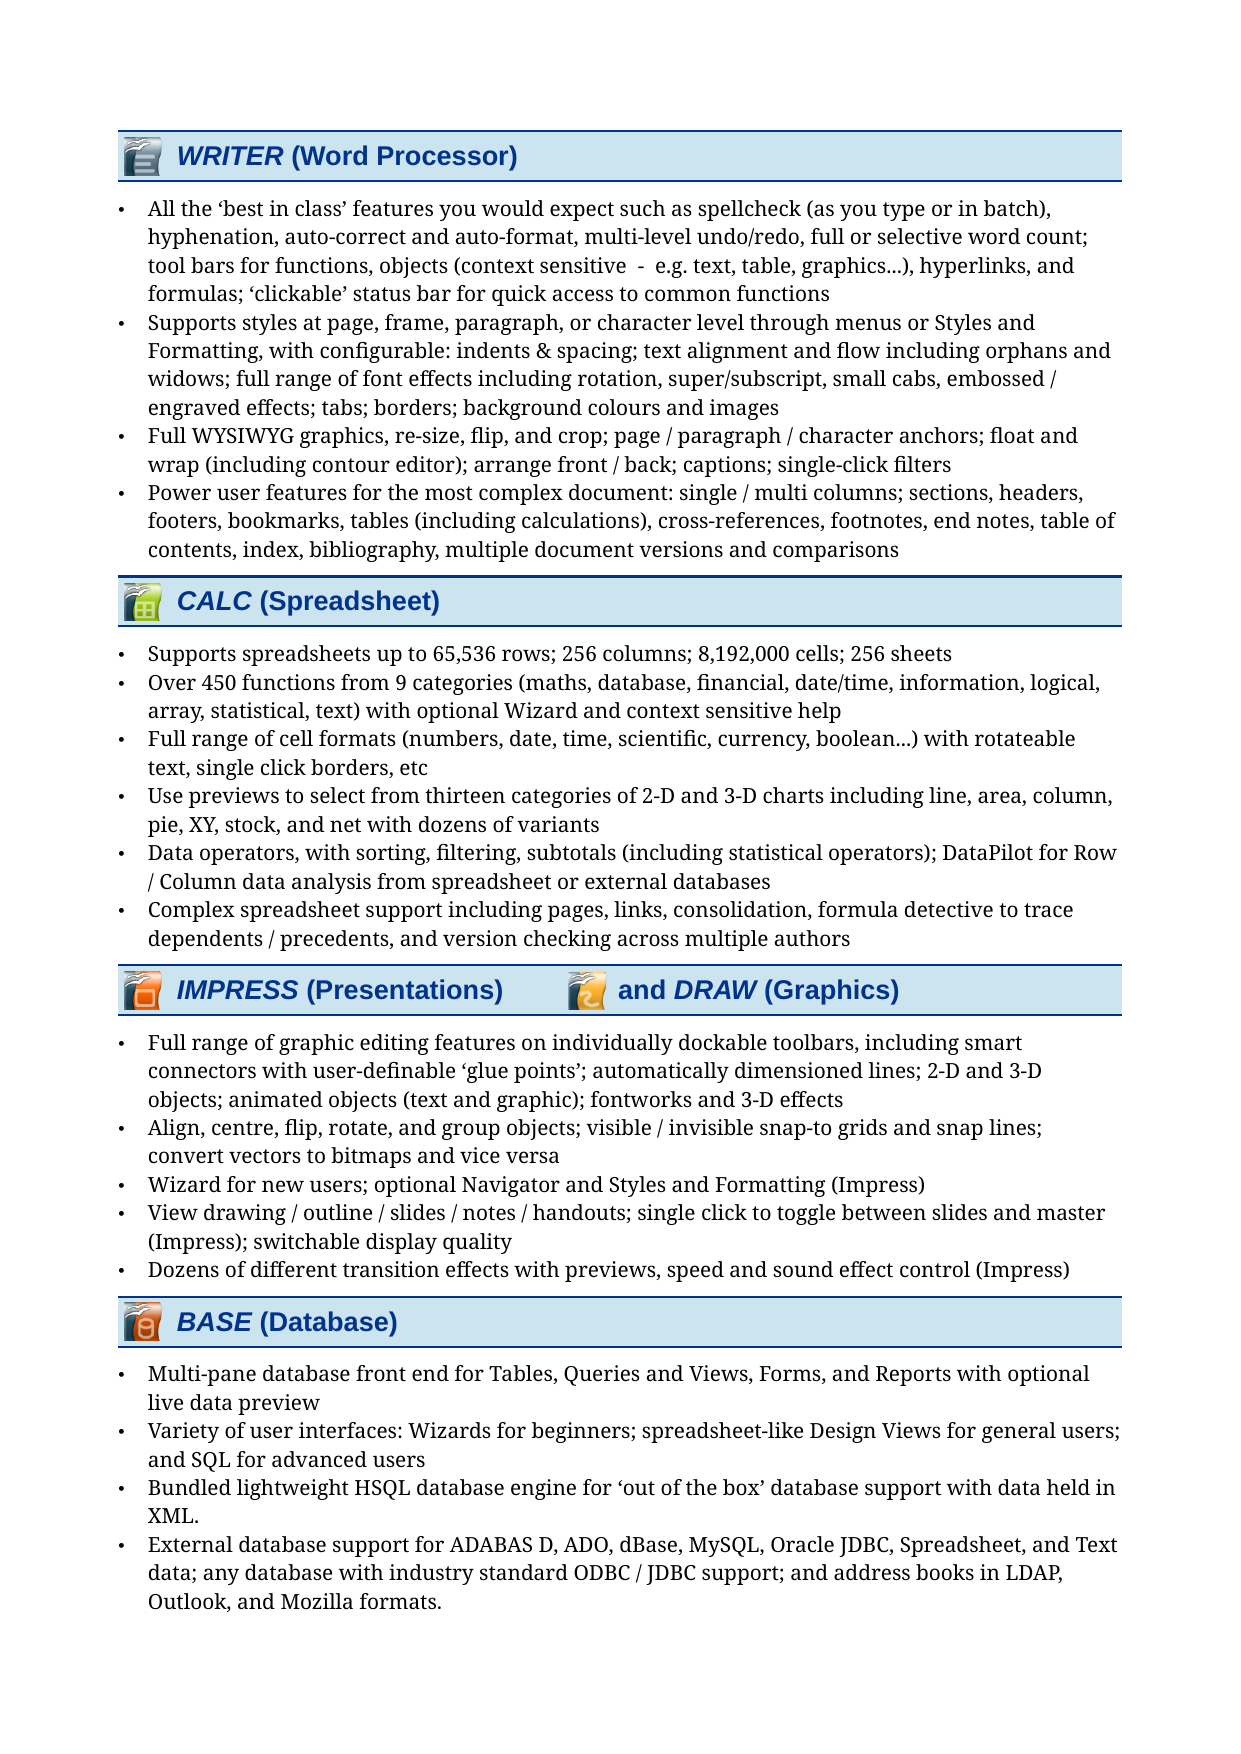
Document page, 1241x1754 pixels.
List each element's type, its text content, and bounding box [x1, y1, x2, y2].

list Align, centre, flip, rotate, and group objects; visible / invisible snap-to grids and snap lines; convert vectors to bitmaps and vice versa [118, 1113, 1122, 1170]
list Full range of cell formats (numbers, date, time, scientific, currency, boolean...) with rotateable text, single click borders, etc [118, 724, 1122, 781]
list All the ‘best in class’ features you would expect such as spellcheck (as you type or in batch), hyphenation, auto-correct and auto-format, multi-level undo/redo, full or selective word count; tool bars for functions, objects (context sensitive - e.g. text, table, graphics...), hyperlinks, and formulas; ‘clickable’ status bar for quick access to common functions [118, 194, 1122, 308]
list Supports spreadsheets up to 65,536 rows; 256 columns; 8,192,000 cells; 256 sheets [118, 639, 1122, 668]
list Variety of user interfaces: Wizards for beginners; spreadsheet-like Design Views for general users; and SQL for advanced users [118, 1416, 1122, 1473]
list Bundled lightweight HSQL database engine for ‘out of the box’ database support with data held in XML. [118, 1473, 1122, 1530]
list Complex spreadsheet support including pages, links, consolidation, formula detective to trace dependents / precedents, and version checking across multiple authors [118, 895, 1122, 952]
list View drawing / outline / slides / notes / handouts; single click to toggle between slides and master (Impress); switchable display quality [118, 1198, 1122, 1255]
picture [124, 583, 162, 621]
list Full range of graphic editing features on individually dockable toolbars, including smart connectors with user-definable ‘glue points’; automatically dimensioned lines; 2-D and 3-D objects; animated objects (text and graphic); fontworks and 3-D effects [118, 1028, 1122, 1113]
list External database support for ADABAS D, ADO, dBase, MySQL, Oracle JDBC, Spreadsheet, and Text data; any database with industry standard ODBC / JDBC support; and address books in LDAP, Outlook, and Mozilla formats. [118, 1530, 1122, 1615]
list Wizard for new users; optional Navigator and Styles and Formatting (Impress) [118, 1170, 1122, 1198]
subtitle CALC (Spreadsheet) [118, 578, 1122, 625]
list Over 450 functions from 9 categories (maths, database, financial, date/time, information, logical, array, statistical, text) with optional Wizard and context sensitive help [118, 668, 1122, 724]
picture [568, 972, 607, 1010]
list Multi-pane database front end for Tables, Queries and Views, Forms, and Reports with optional live data preview [118, 1359, 1122, 1416]
subtitle WRITER (Word Processor) [118, 132, 1122, 180]
list Power user features for the most complex document: single / multi columns; sections, headers, footers, bookmarks, tables (including calculations), cross-references, footnotes, end notes, table of contents, index, bibliography, multiple document versions and comparisons [118, 478, 1122, 563]
list Data operators, with sorting, filtering, subtotals (including statistical operators); DataPilot for Row / Column data analysis from spreadsheet or external databases [118, 838, 1122, 895]
subtitle BASE (Database) [118, 1298, 1122, 1346]
picture [124, 137, 162, 176]
list Use previews to select from thirteen categories of 2-D and 3-D charts including line, area, column, pie, XY, stock, and net with dozens of variants [118, 781, 1122, 838]
subtitle IMPRESS (Presentations) and DRAW (Graphics) [118, 966, 1122, 1014]
list Full WYSIWYG graphics, re-size, flip, and crop; page / paragraph / character anchors; float and wrap (including contour editor); arrange front / back; captions; single-click filters [118, 421, 1122, 478]
picture [124, 971, 162, 1010]
list Dozens of different transition effects with previews, speed and sound effect control (Impress) [118, 1255, 1122, 1284]
list Supports styles at page, frame, paragraph, or character level through menus or Styles and Formatting, with configurable: indents & spacing; text alignment and flow including orphans and widows; full range of font effects including rotation, super/subscript, small cabs, embossed / engraved effects; tabs; borders; background colours and images [118, 308, 1122, 421]
picture [124, 1302, 162, 1341]
